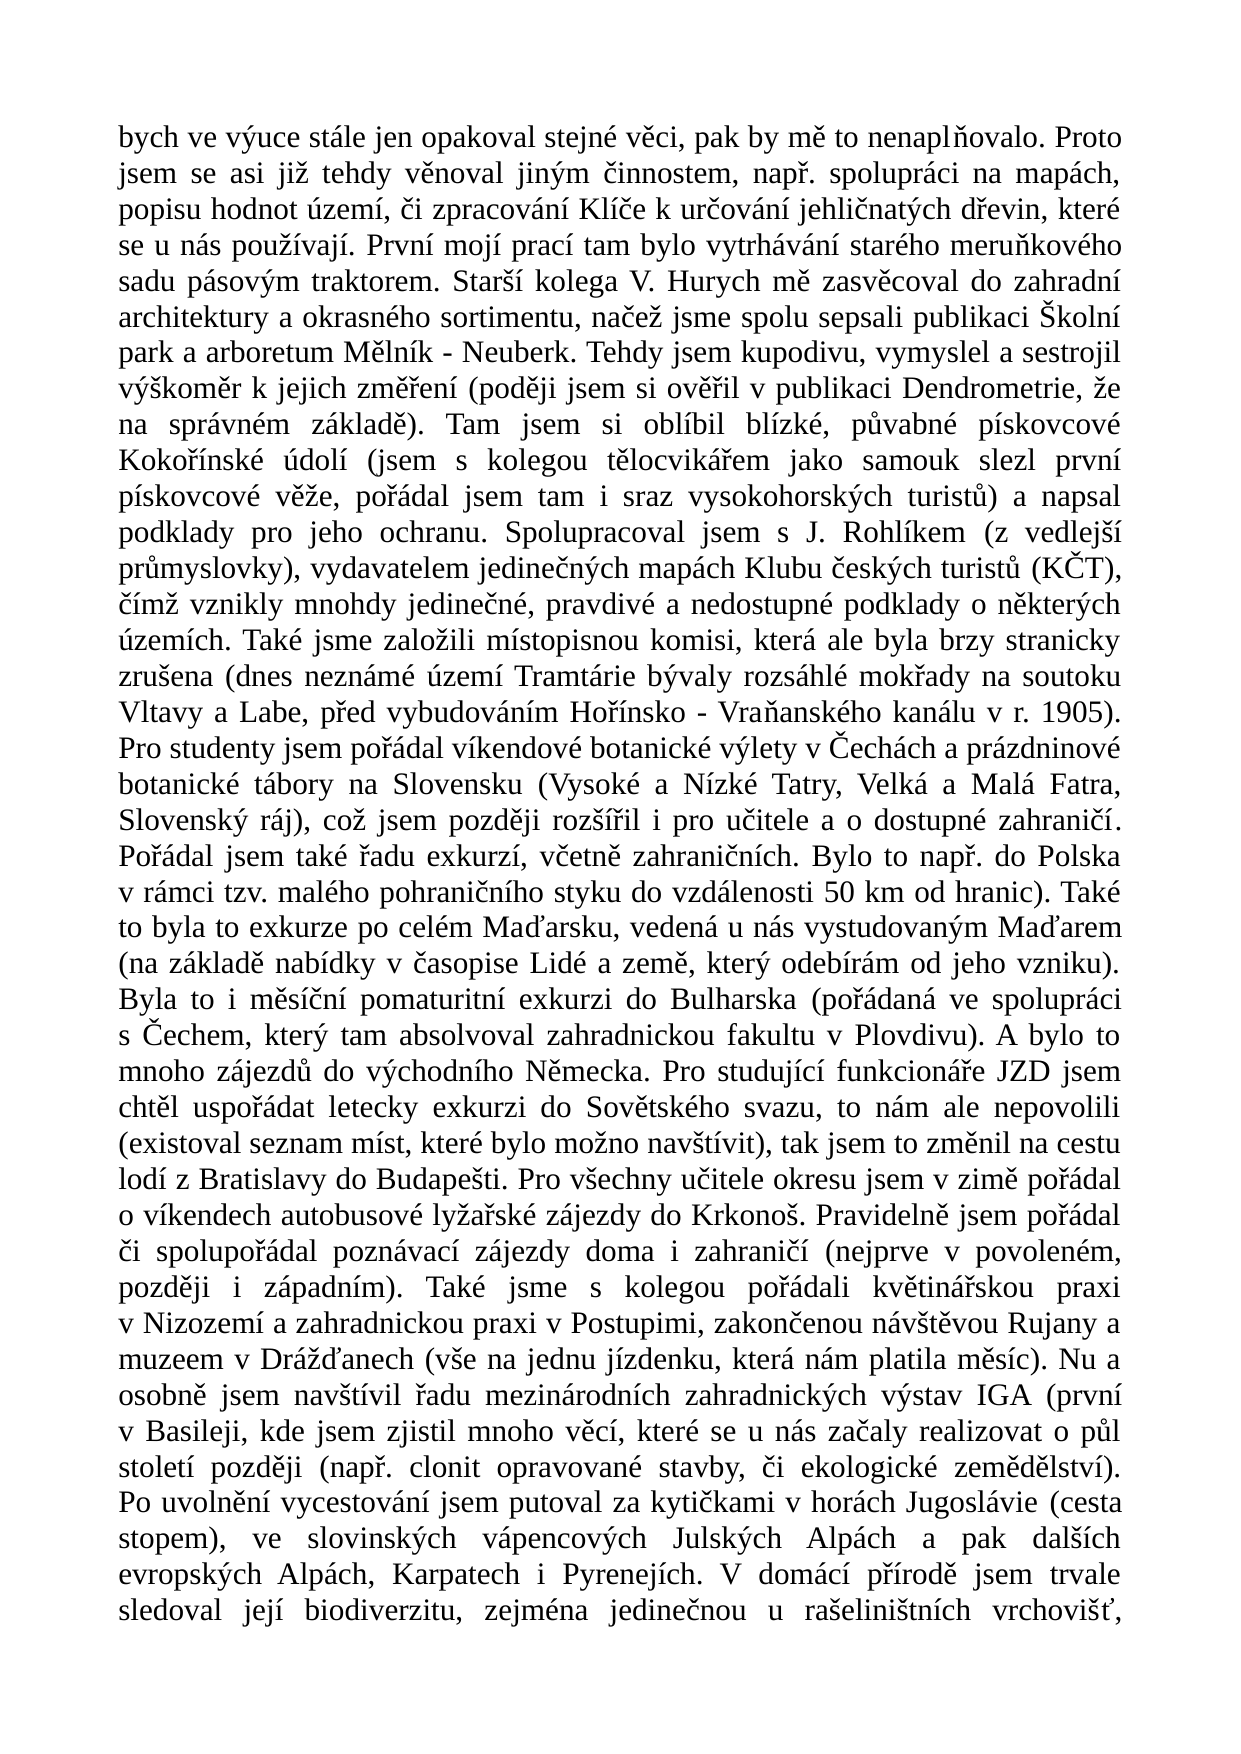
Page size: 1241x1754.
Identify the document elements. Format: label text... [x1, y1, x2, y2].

text bych ve výuce stále jen opakoval stejné věci, pak by mě to nenaplňovalo. Proto jsem se asi již tehdy věnoval jiným činnostem, např. spolupráci na mapách, popisu hodnot území, či zpracování Klíče k určování jehličnatých dřevin, které se u nás používají. První mojí prací tam bylo vytrhávání starého meruňkového sadu pásovým traktorem. Starší kolega V. Hurych mě zasvěcoval do zahradní architektury a okrasného sortimentu, načež jsme spolu sepsali publikaci Školní park a arboretum Mělník - Neuberk. Tehdy jsem kupodivu, vymyslel a sestrojil výškoměr k jejich změření (poději jsem si ověřil v publikaci Dendrometrie, že na správném základě). Tam jsem si oblíbil blízké, půvabné pískovcové Kokořínské údolí (jsem s kolegou tělocvikářem jako samouk slezl první pískovcové věže, pořádal jsem tam i sraz vysokohorských turistů) a napsal podklady pro jeho ochranu. Spolupracoval jsem s J. Rohlíkem (z vedlejší průmyslovky), vydavatelem jedinečných mapách Klubu českých turistů (KČT), čímž vznikly mnohdy jedinečné, pravdivé a nedostupné podklady o některých územích. Také jsme založili místopisnou komisi, která ale byla brzy stranicky zrušena (dnes neznámé území Tramtárie bývaly rozsáhlé mokřady na soutoku Vltavy a Labe, před vybudováním Hořínsko - Vraňanského kanálu v r. 1905). Pro studenty jsem pořádal víkendové botanické výlety v Čechách a prázdninové botanické tábory na Slovensku (Vysoké a Nízké Tatry, Velká a Malá Fatra, Slovenský ráj), což jsem později rozšířil i pro učitele a o dostupné zahraničí. Pořádal jsem také řadu exkurzí, včetně zahraničních. Bylo to např. do Polska v rámci tzv. malého pohraničního styku do vzdálenosti 50 km od hranic). Také to byla to exkurze po celém Maďarsku, vedená u nás vystudovaným Maďarem (na základě nabídky v časopise Lidé a země, který odebírám od jeho vzniku). Byla to i měsíční pomaturitní exkurzi do Bulharska (pořádaná ve spolupráci s Čechem, který tam absolvoval zahradnickou fakultu v Plovdivu). A bylo to mnoho zájezdů do východního Německa. Pro studující funkcionáře JZD jsem chtěl uspořádat letecky exkurzi do Sovětského svazu, to nám ale nepovolili (existoval seznam míst, které bylo možno navštívit), tak jsem to změnil na cestu lodí z Bratislavy do Budapešti. Pro všechny učitele okresu jsem v zimě pořádal o víkendech autobusové lyžařské zájezdy do Krkonoš. Pravidelně jsem pořádal či spolupořádal poznávací zájezdy doma i zahraničí (nejprve v povoleném, později i západním). Také jsme s kolegou pořádali květinářskou praxi v Nizozemí a zahradnickou praxi v Postupimi, zakončenou návštěvou Rujany a muzeem v Drážďanech (vše na jednu jízdenku, která nám platila měsíc). Nu a osobně jsem navštívil řadu mezinárodních zahradnických výstav IGA (první v Basileji, kde jsem zjistil mnoho věcí, které se u nás začaly realizovat o půl století později (např. clonit opravované stavby, či ekologické zemědělství). Po uvolnění vycestování jsem putoval za kytičkami v horách Jugoslávie (cesta stopem), ve slovinských vápencových Julských Alpách a pak dalších evropských Alpách, Karpatech i Pyrenejích. V domácí přírodě jsem trvale sledoval její biodiverzitu, zejména jedinečnou u rašeliništních vrchovišť, [118, 118, 1122, 1627]
